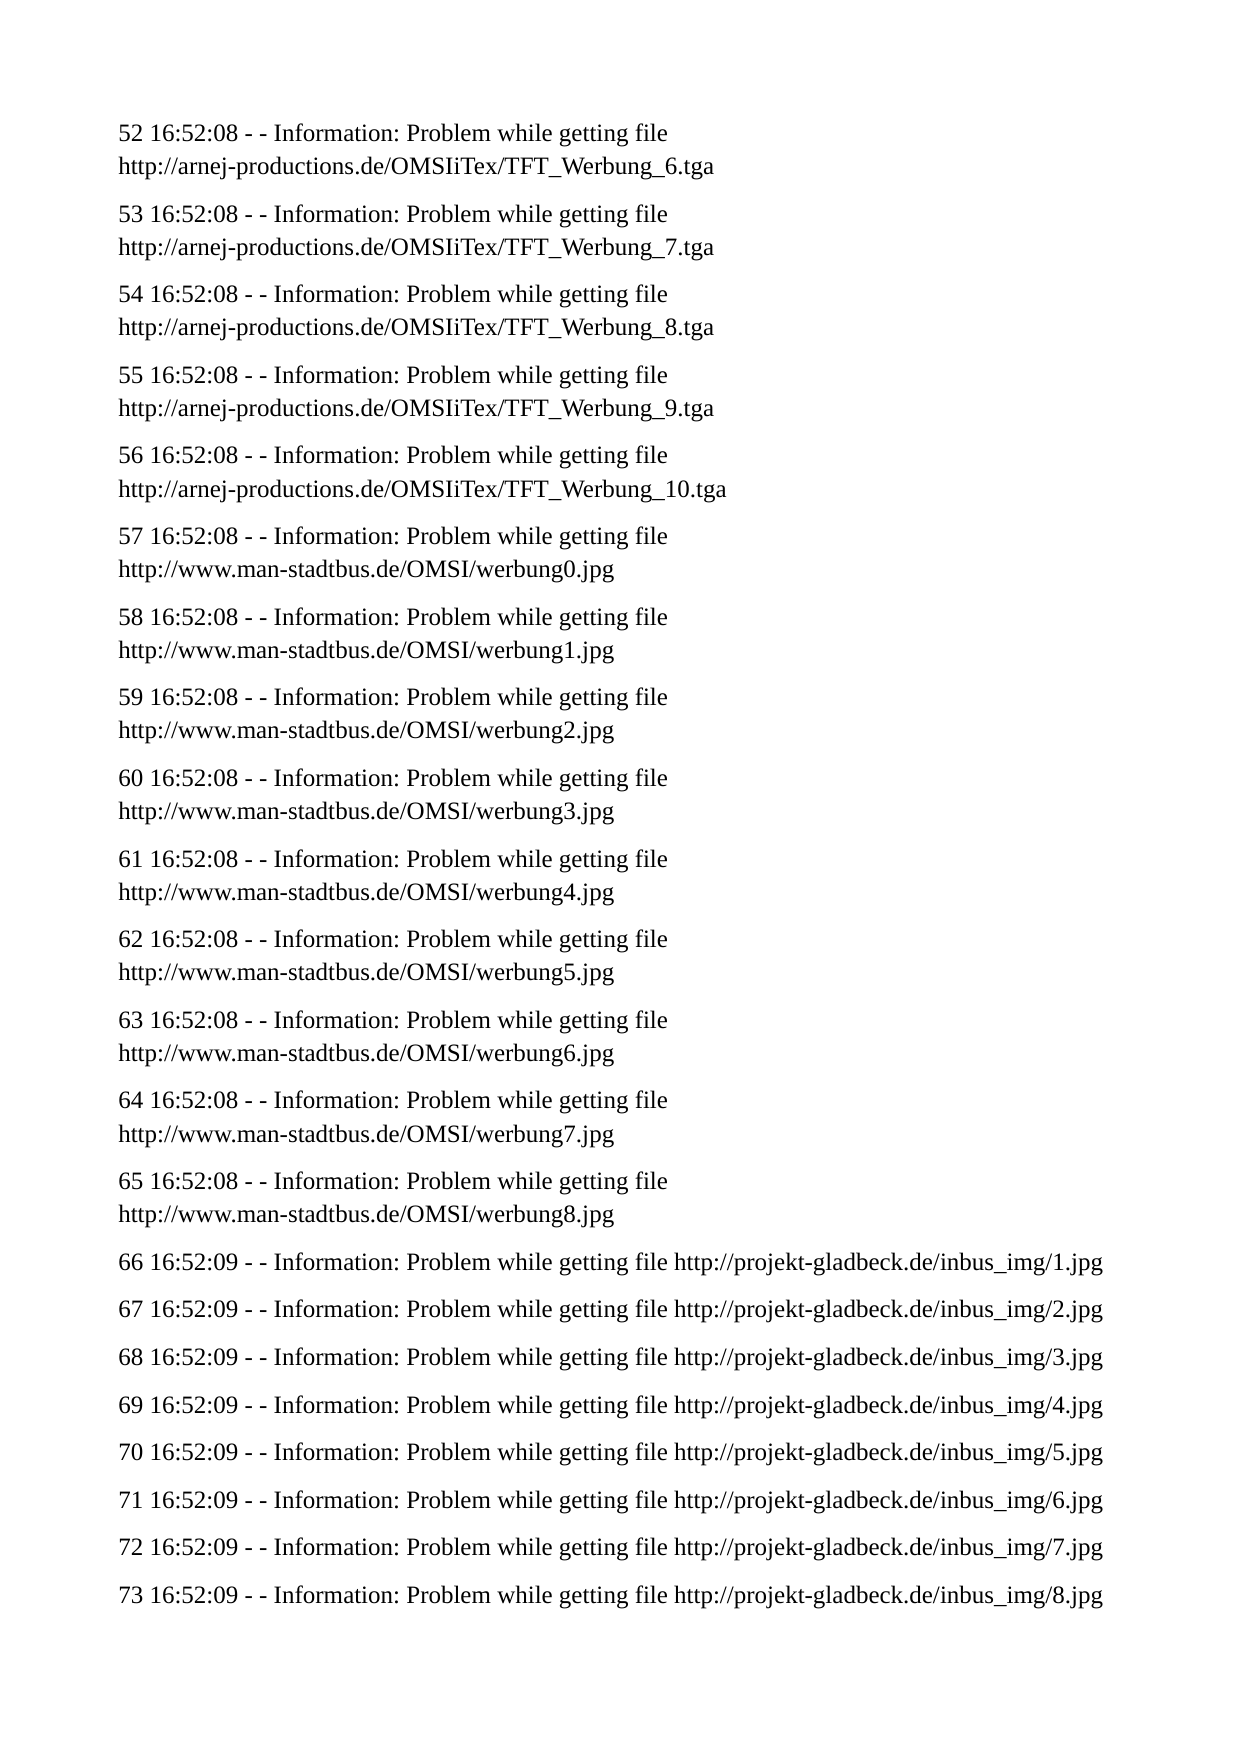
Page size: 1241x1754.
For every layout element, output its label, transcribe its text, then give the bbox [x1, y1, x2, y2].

text 53 16:52:08 - - Information: Problem while getting file http://arnej-productions.de/OMSIiTex/TFT_Werbung_7.tga [118, 199, 1122, 261]
text 73 16:52:09 - - Information: Problem while getting file http://projekt-gladbeck.de/inbus_img/8.jpg [118, 1580, 1122, 1609]
text 59 16:52:08 - - Information: Problem while getting file http://www.man-stadtbus.de/OMSI/werbung2.jpg [118, 682, 1122, 744]
text 54 16:52:08 - - Information: Problem while getting file http://arnej-productions.de/OMSIiTex/TFT_Werbung_8.tga [118, 279, 1122, 341]
text 58 16:52:08 - - Information: Problem while getting file http://www.man-stadtbus.de/OMSI/werbung1.jpg [118, 602, 1122, 664]
text 67 16:52:09 - - Information: Problem while getting file http://projekt-gladbeck.de/inbus_img/2.jpg [118, 1294, 1122, 1323]
text 69 16:52:09 - - Information: Problem while getting file http://projekt-gladbeck.de/inbus_img/4.jpg [118, 1390, 1122, 1418]
text 52 16:52:08 - - Information: Problem while getting file http://arnej-productions.de/OMSIiTex/TFT_Werbung_6.tga [118, 118, 1122, 180]
text 65 16:52:08 - - Information: Problem while getting file http://www.man-stadtbus.de/OMSI/werbung8.jpg [118, 1166, 1122, 1228]
text 60 16:52:08 - - Information: Problem while getting file http://www.man-stadtbus.de/OMSI/werbung3.jpg [118, 763, 1122, 825]
text 66 16:52:09 - - Information: Problem while getting file http://projekt-gladbeck.de/inbus_img/1.jpg [118, 1247, 1122, 1276]
text 72 16:52:09 - - Information: Problem while getting file http://projekt-gladbeck.de/inbus_img/7.jpg [118, 1532, 1122, 1561]
text 70 16:52:09 - - Information: Problem while getting file http://projekt-gladbeck.de/inbus_img/5.jpg [118, 1437, 1122, 1466]
text 61 16:52:08 - - Information: Problem while getting file http://www.man-stadtbus.de/OMSI/werbung4.jpg [118, 844, 1122, 906]
text 57 16:52:08 - - Information: Problem while getting file http://www.man-stadtbus.de/OMSI/werbung0.jpg [118, 521, 1122, 583]
text 62 16:52:08 - - Information: Problem while getting file http://www.man-stadtbus.de/OMSI/werbung5.jpg [118, 924, 1122, 986]
text 56 16:52:08 - - Information: Problem while getting file http://arnej-productions.de/OMSIiTex/TFT_Werbung_10.tga [118, 441, 1122, 502]
text 63 16:52:08 - - Information: Problem while getting file http://www.man-stadtbus.de/OMSI/werbung6.jpg [118, 1005, 1122, 1067]
text 64 16:52:08 - - Information: Problem while getting file http://www.man-stadtbus.de/OMSI/werbung7.jpg [118, 1086, 1122, 1147]
text 68 16:52:09 - - Information: Problem while getting file http://projekt-gladbeck.de/inbus_img/3.jpg [118, 1342, 1122, 1371]
text 71 16:52:09 - - Information: Problem while getting file http://projekt-gladbeck.de/inbus_img/6.jpg [118, 1485, 1122, 1514]
text 55 16:52:08 - - Information: Problem while getting file http://arnej-productions.de/OMSIiTex/TFT_Werbung_9.tga [118, 360, 1122, 422]
